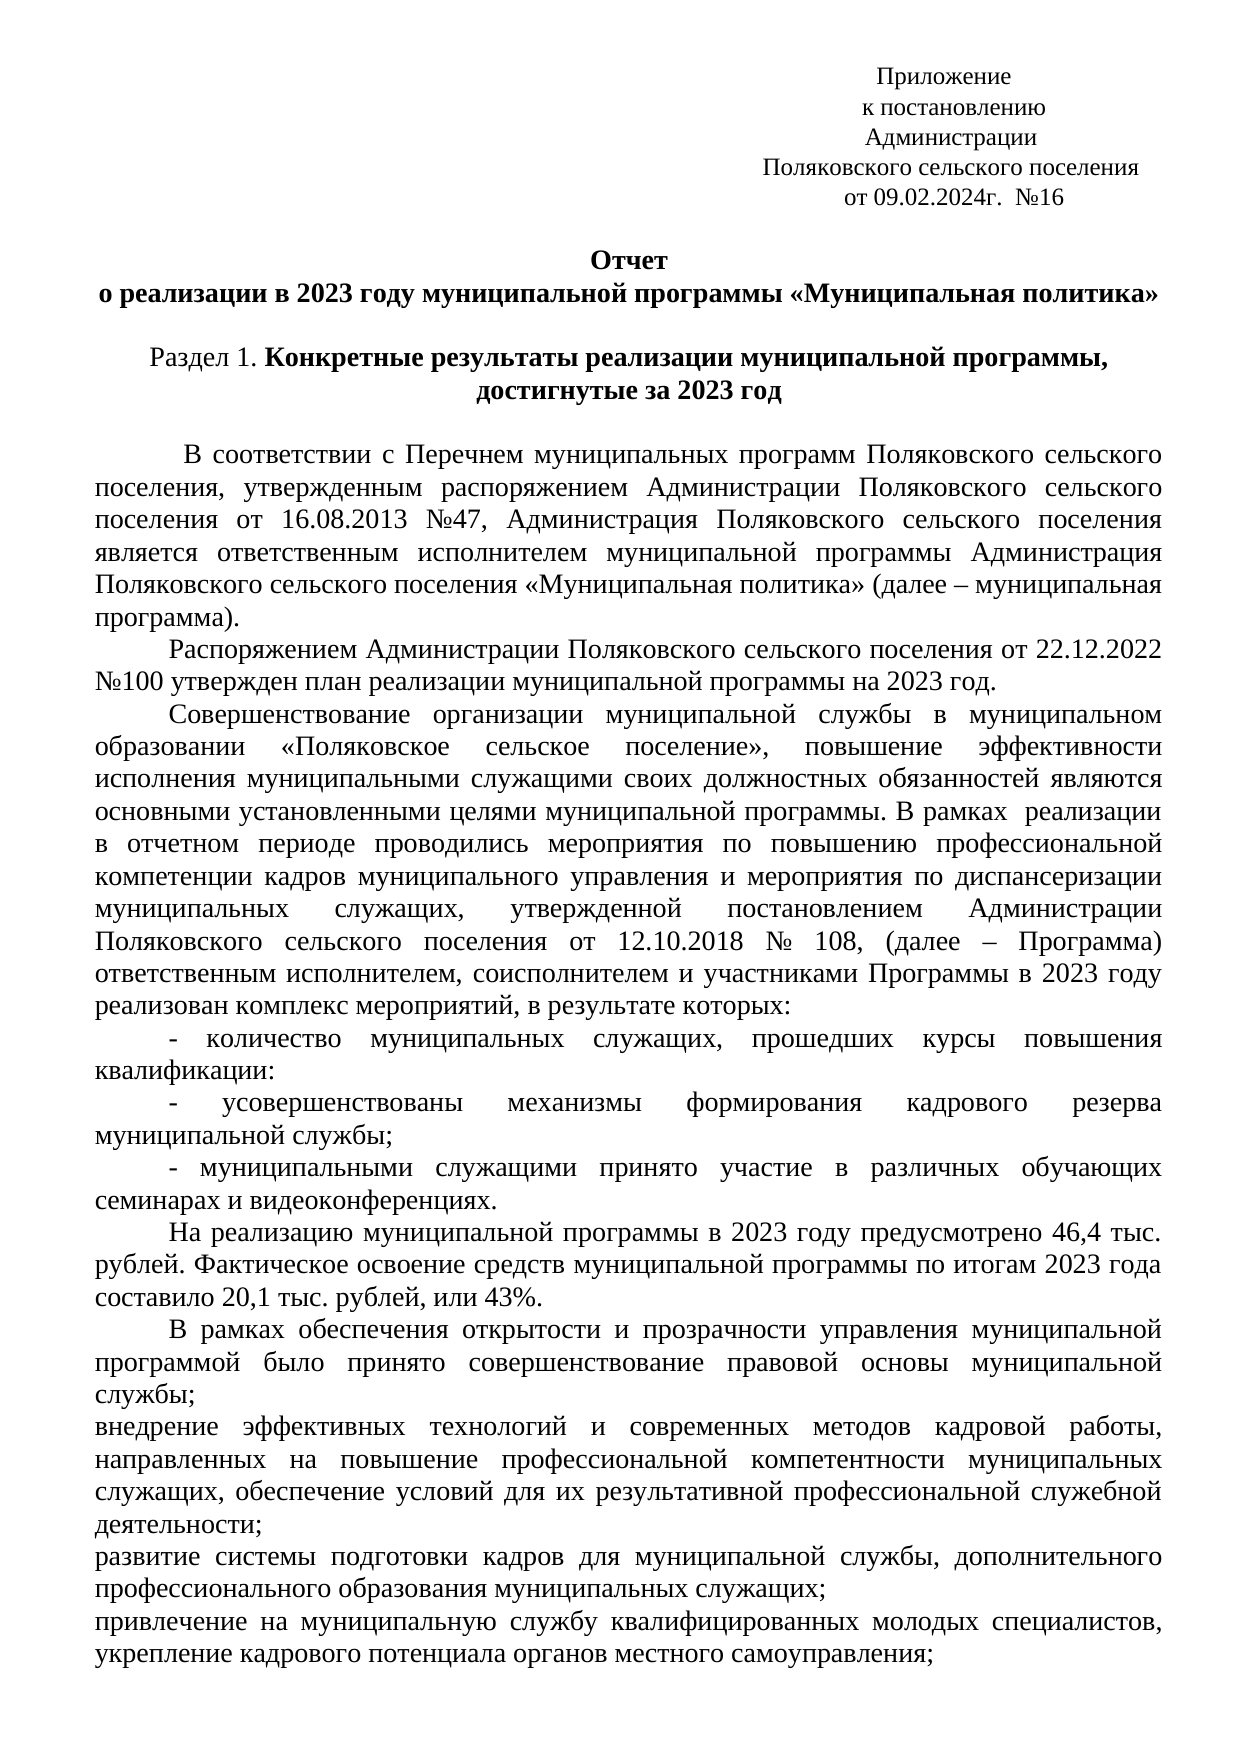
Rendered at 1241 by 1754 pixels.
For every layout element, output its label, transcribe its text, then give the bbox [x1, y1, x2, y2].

text привлечение на муниципальную службу квалифицированных молодых специалистов, укрепление кадрового потенциала органов местного самоуправления; [94, 1604, 1163, 1669]
text внедрение эффективных технологий и современных методов кадровой работы, направленных на повышение профессиональной компетентности муниципальных служащих, обеспечение условий для их результативной профессиональной служебной деятельности; [94, 1409, 1163, 1539]
text Администрации [744, 122, 1163, 151]
text - количество муниципальных служащих, прошедших курсы повышения квалификации: [94, 1021, 1163, 1086]
text о реализации в 2023 году муниципальной программы «Муниципальная политика» [94, 276, 1163, 308]
text Распоряжением Администрации Поляковского сельского поселения от 22.12.2022 №100 утвержден план реализации муниципальной программы на 2023 год. [94, 632, 1163, 697]
text к постановлению [744, 92, 1163, 120]
text от 09.02.2024г. №16 [744, 182, 1163, 211]
text Приложение [94, 59, 1163, 90]
text В соответствии с Перечнем муниципальных программ Поляковского сельского поселения, утвержденным распоряжением Администрации Поляковского сельского поселения от 16.08.2013 №47, Администрация Поляковского сельского поселения является ответственным исполнителем муниципальной программы Администрация Поляковского сельского поселения «Муниципальная политика» (далее – муниципальная программа). [94, 438, 1163, 632]
text Совершенствование организации муниципальной службы в муниципальном образовании «Поляковское сельское поселение», повышение эффективности исполнения муниципальными служащими своих должностных обязанностей являются основными установленными целями муниципальной программы. В рамках реализации в отчетном периоде проводились мероприятия по повышению профессиональной компетенции кадров муниципального управления и мероприятия по диспансеризации муниципальных служащих, утвержденной постановлением Администрации Поляковского сельского поселения от 12.10.2018 № 108, (далее – Программа) ответственным исполнителем, соисполнителем и участниками Программы в 2023 году реализован комплекс мероприятий, в результате которых: [94, 697, 1163, 1021]
text достигнутые за 2023 год [94, 373, 1163, 405]
text - муниципальными служащими принято участие в различных обучающих семинарах и видеоконференциях. [94, 1150, 1163, 1215]
text Поляковского сельского поселения [744, 152, 1163, 181]
text развитие системы подготовки кадров для муниципальной службы, дополнительного профессионального образования муниципальных служащих; [94, 1539, 1163, 1604]
text Раздел 1. Конкретные результаты реализации муниципальной программы, [94, 340, 1163, 373]
text В рамках обеспечения открытости и прозрачности управления муниципальной программой было принято совершенствование правовой основы муниципальной службы; [94, 1312, 1163, 1409]
text На реализацию муниципальной программы в 2023 году предусмотрено 46,4 тыс. рублей. Фактическое освоение средств муниципальной программы по итогам 2023 года составило 20,1 тыс. рублей, или 43%. [94, 1215, 1163, 1312]
text Отчет [94, 243, 1163, 276]
text - усовершенствованы механизмы формирования кадрового резерва муниципальной службы; [94, 1086, 1163, 1150]
